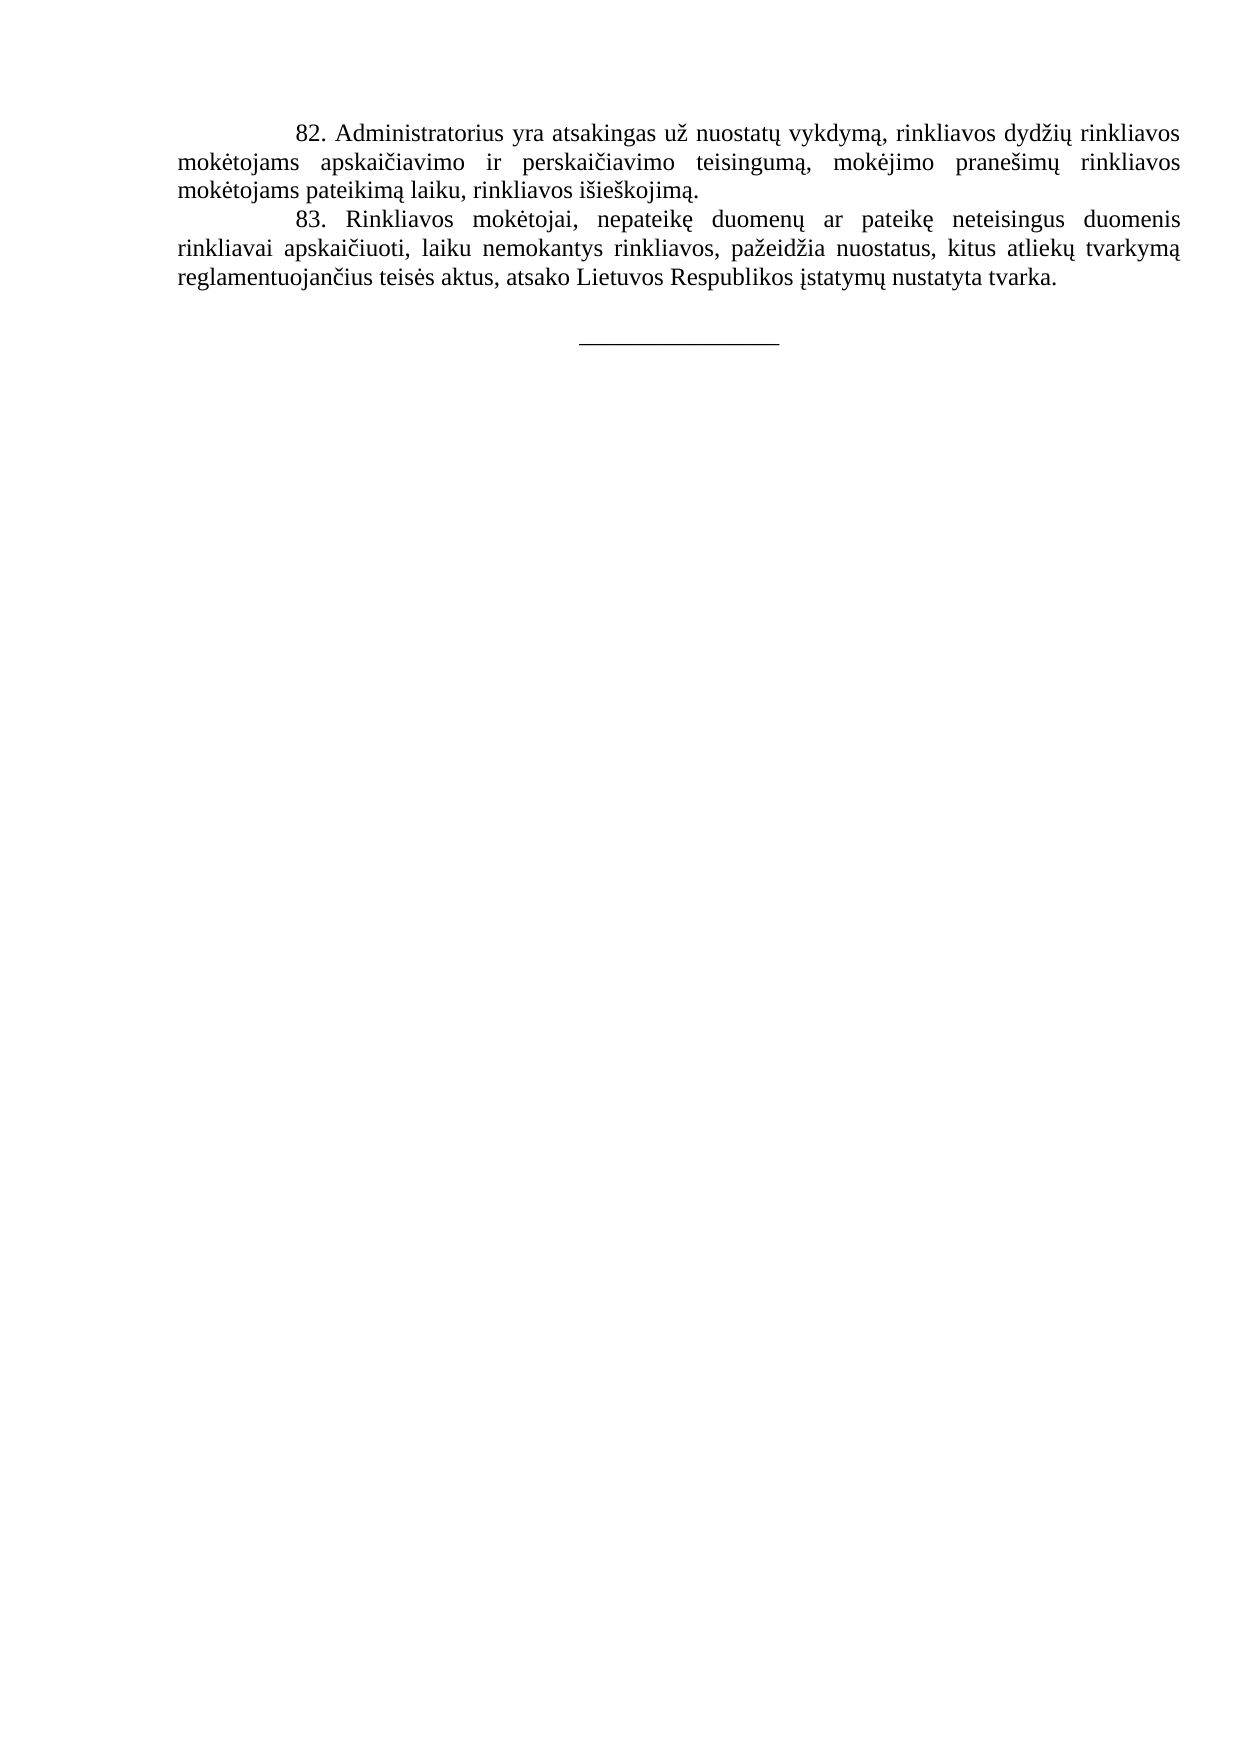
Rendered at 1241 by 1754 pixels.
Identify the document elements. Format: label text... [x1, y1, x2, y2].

text 82. Administratorius yra atsakingas už nuostatų vykdymą, rinkliavos dydžių rinkliavos mokėtojams apskaičiavimo ir perskaičiavimo teisingumą, mokėjimo pranešimų rinkliavos mokėtojams pateikimą laiku, rinkliavos išieškojimą. [177, 118, 1181, 204]
text ________________ [177, 319, 1181, 348]
text 83. Rinkliavos mokėtojai, nepateikę duomenų ar pateikę neteisingus duomenis rinkliavai apskaičiuoti, laiku nemokantys rinkliavos, pažeidžia nuostatus, kitus atliekų tvarkymą reglamentuojančius teisės aktus, atsako Lietuvos Respublikos įstatymų nustatyta tvarka. [177, 204, 1181, 291]
